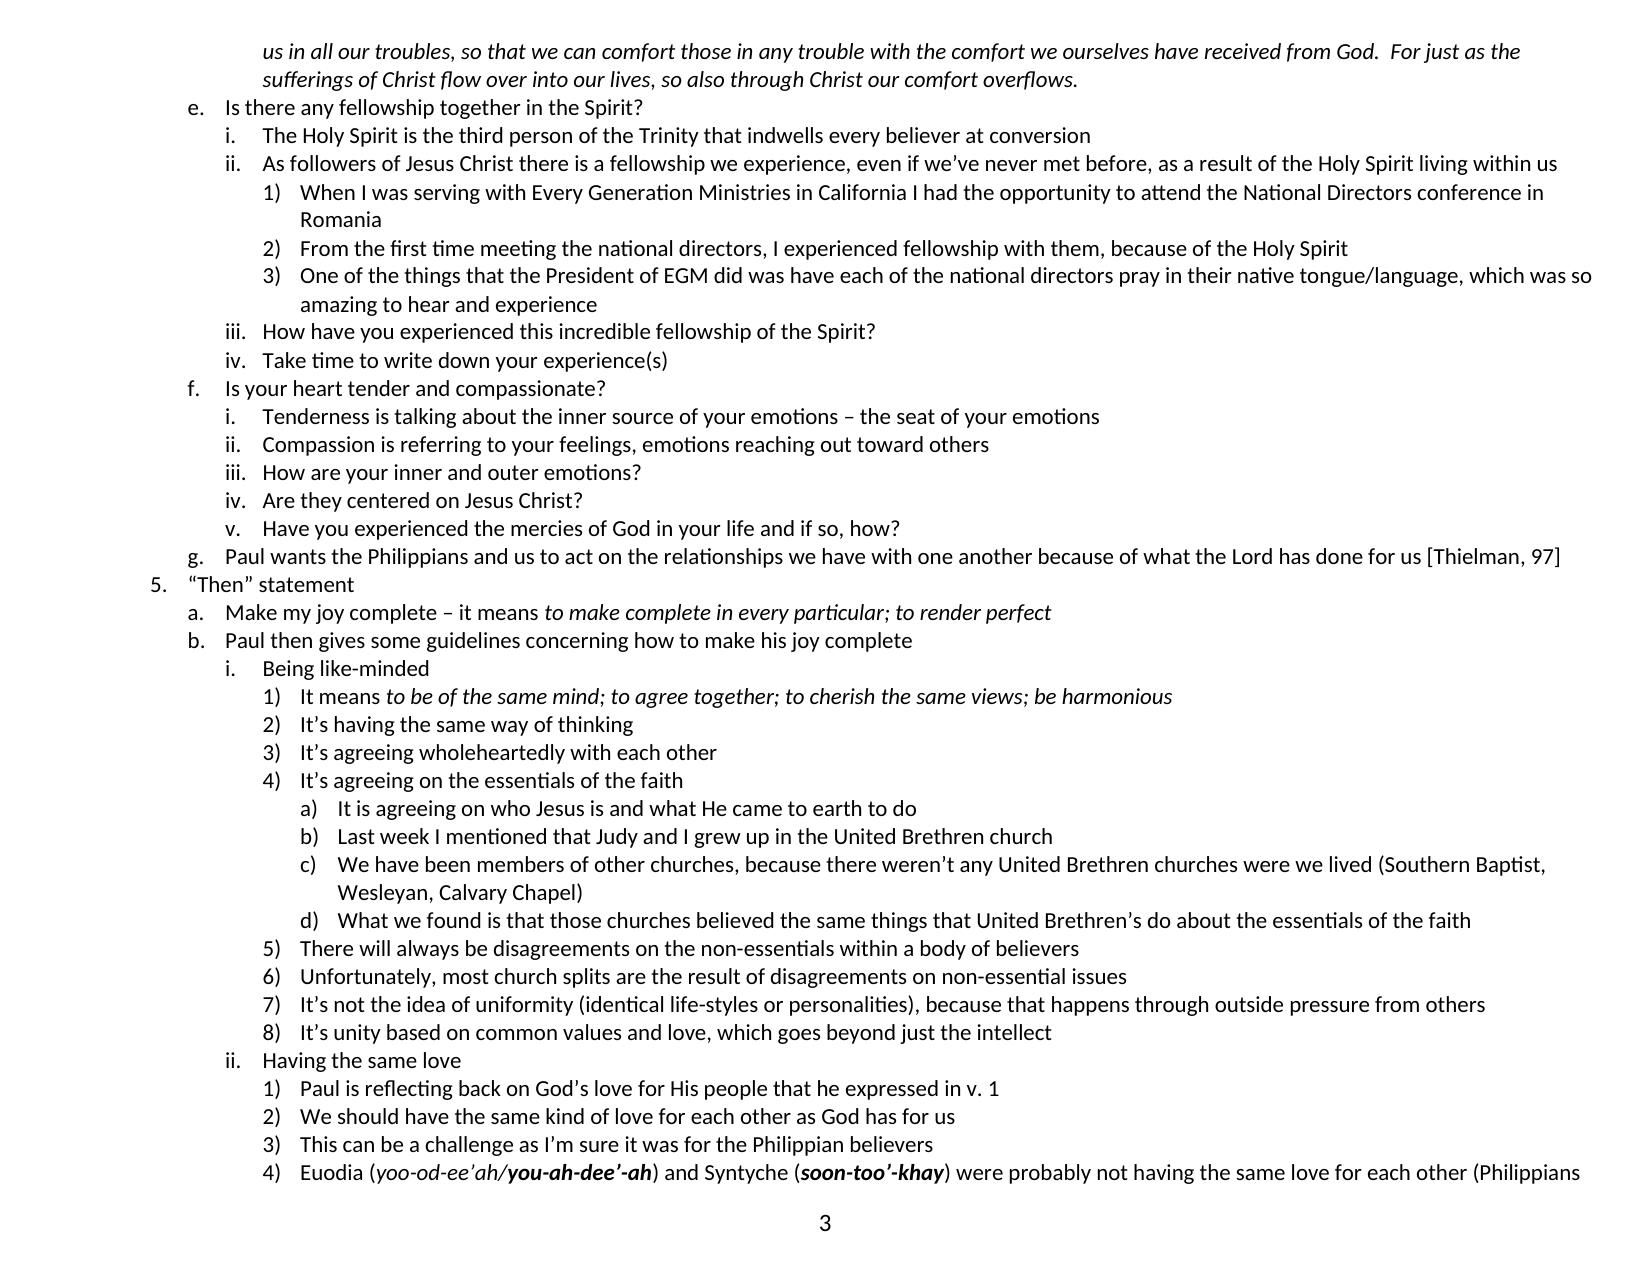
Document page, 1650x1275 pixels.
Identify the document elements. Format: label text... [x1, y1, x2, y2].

list The Holy Spirit is the third person of the Trinity that indwells every believer at conversion [225, 122, 1612, 149]
list It’s not the idea of uniformity (identical life-styles or personalities), because that happens through outside pressure from others [262, 990, 1612, 1018]
list us in all our troubles, so that we can comfort those in any trouble with the comfort we ourselves have received from God. For just as the sufferings of Christ flow over into our lives, so also through Christ our comfort overflows. [225, 37, 1612, 93]
list Is your heart tender and compassionate? [187, 374, 1612, 402]
list Compassion is referring to your feelings, emotions reaching out toward others [225, 430, 1612, 458]
list This can be a challenge as I’m sure it was for the Philippian believers [262, 1130, 1612, 1158]
list We have been members of other churches, because there weren’t any United Brethren churches were we lived (Southern Baptist, Wesleyan, Calvary Chapel) [300, 850, 1612, 906]
list Paul is reflecting back on God’s love for His people that he expressed in v. 1 [262, 1074, 1612, 1102]
list There will always be disagreements on the non-essentials within a body of believers [262, 934, 1612, 962]
list As followers of Jesus Christ there is a fellowship we experience, even if we’ve never met before, as a result of the Holy Spirit living within us [225, 149, 1612, 178]
list Last week I mentioned that Judy and I grew up in the United Brethren church [300, 822, 1612, 850]
list How are your inner and outer emotions? [225, 458, 1612, 486]
list Make my joy complete – it means to make complete in every particular; to render perfect [187, 598, 1612, 626]
list Tenderness is talking about the inner source of your emotions – the seat of your emotions [225, 402, 1612, 430]
list It’s unity based on common values and love, which goes beyond just the intellect [262, 1018, 1612, 1046]
list Being like-minded [225, 654, 1612, 682]
list It is agreeing on who Jesus is and what He came to earth to do [300, 794, 1612, 822]
list One of the things that the President of EGM did was have each of the national directors pray in their native tongue/language, which was so amazing to hear and experience [262, 262, 1612, 318]
list Unfortunately, most church splits are the result of disagreements on non-essential issues [262, 962, 1612, 990]
list “Then” statement [150, 570, 1612, 598]
list Paul wants the Philippians and us to act on the relationships we have with one another because of what the Lord has done for us [Thielman, 97] [187, 542, 1612, 570]
list When I was serving with Every Generation Ministries in California I had the opportunity to attend the National Directors conference in Romania [262, 178, 1612, 234]
list From the first time meeting the national directors, I experienced fellowship with them, because of the Holy Spirit [262, 234, 1612, 262]
list Is there any fellowship together in the Spirit? [187, 93, 1612, 122]
list Having the same love [225, 1046, 1612, 1074]
list What we found is that those churches believed the same things that United Brethren’s do about the essentials of the faith [300, 906, 1612, 934]
list Take time to write down your experience(s) [225, 346, 1612, 374]
list We should have the same kind of love for each other as God has for us [262, 1102, 1612, 1130]
list Have you experienced the mercies of God in your life and if so, how? [225, 514, 1612, 542]
list Paul then gives some guidelines concerning how to make his joy complete [187, 626, 1612, 654]
list Are they centered on Jesus Christ? [225, 486, 1612, 514]
list It means to be of the same mind; to agree together; to cherish the same views; be harmonious [262, 682, 1612, 710]
list How have you experienced this incredible fellowship of the Spirit? [225, 318, 1612, 346]
list It’s agreeing wholeheartedly with each other [262, 738, 1612, 766]
list It’s having the same way of thinking [262, 710, 1612, 738]
list It’s agreeing on the essentials of the faith [262, 766, 1612, 794]
list Euodia (yoo-od-ee’ah/you-ah-dee’-ah) and Syntyche (soon-too’-khay) were probably not having the same love for each other (Philippians [262, 1158, 1612, 1186]
